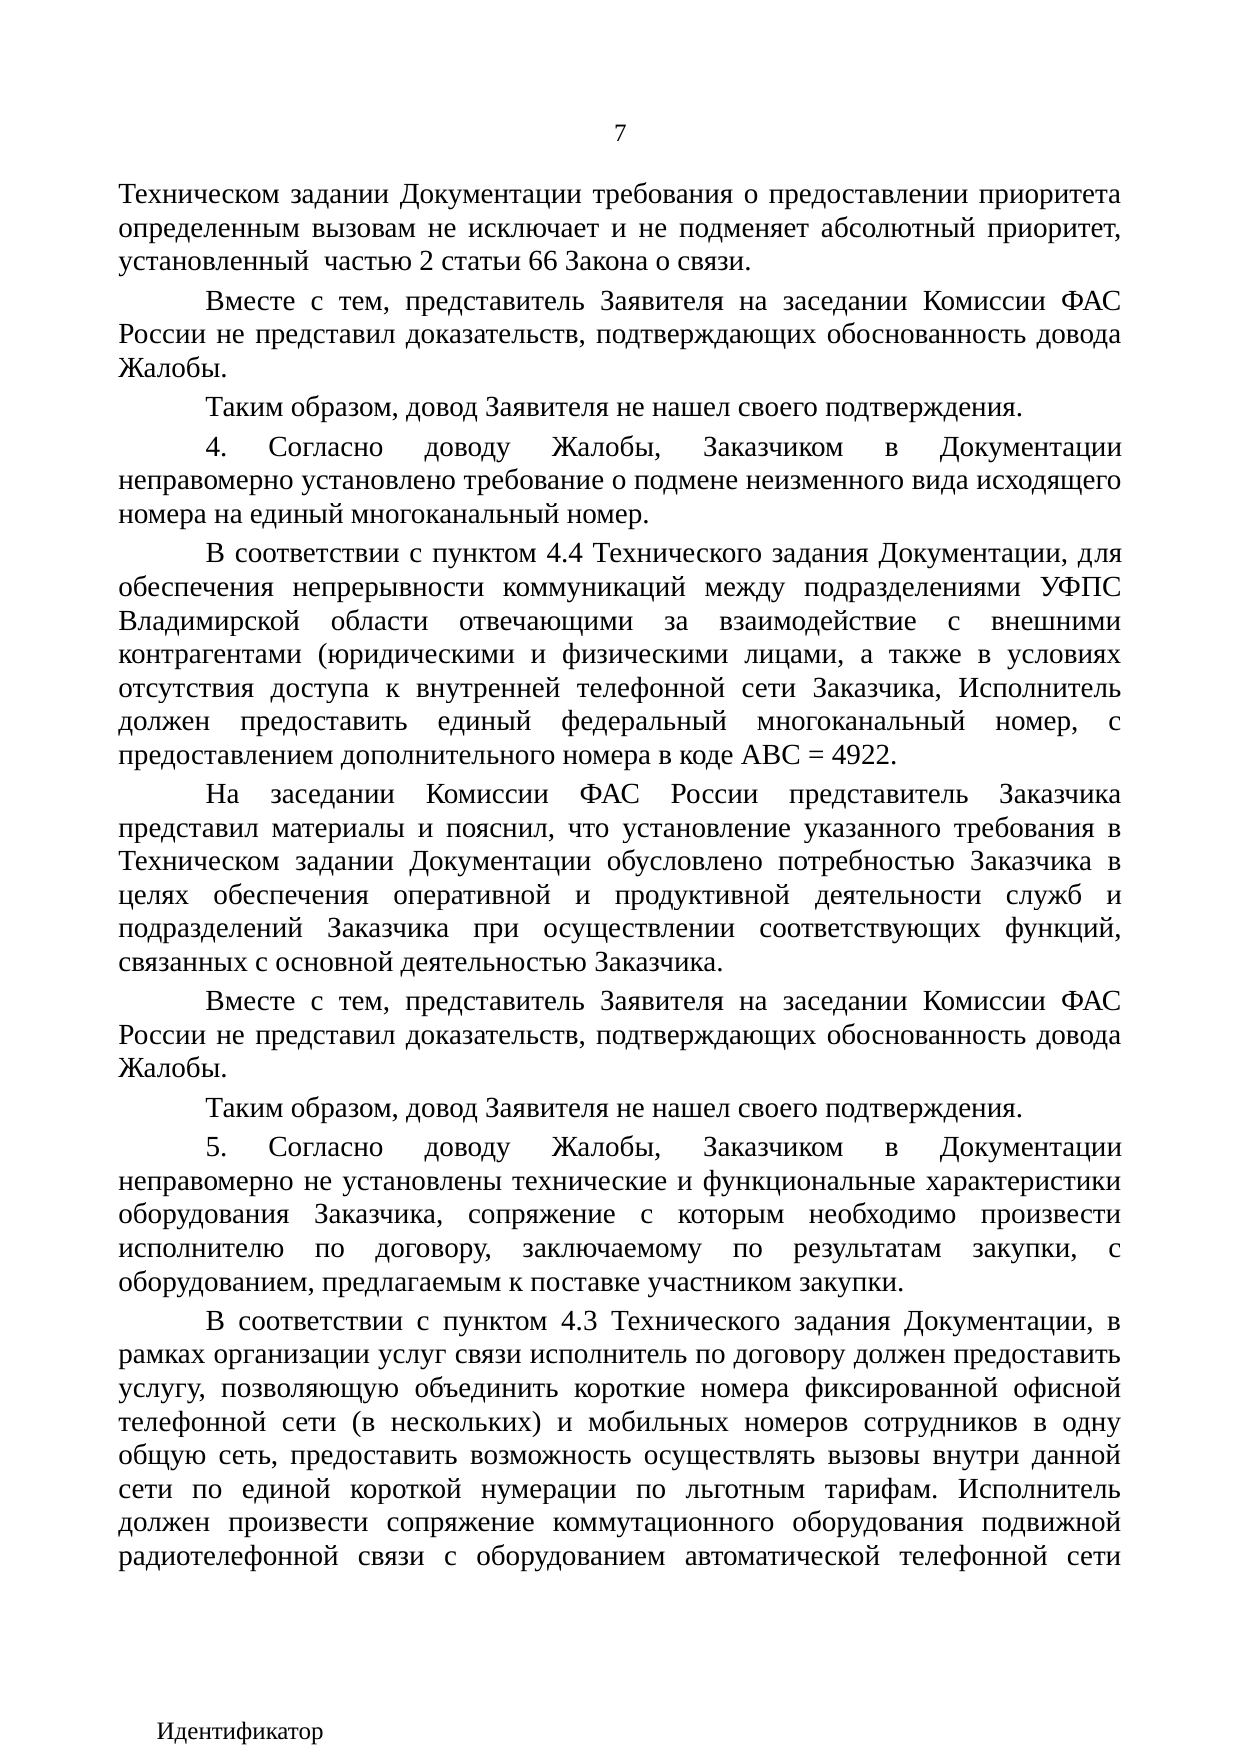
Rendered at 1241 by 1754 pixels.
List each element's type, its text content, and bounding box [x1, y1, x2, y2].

text В соответствии с пунктом 4.4 Технического задания Документации, для обеспечения непрерывности коммуникаций между подразделениями УФПС Владимирской области отвечающими за взаимодействие с внешними контрагентами (юридическими и физическими лицами, а также в условиях отсутствия доступа к внутренней телефонной сети Заказчика, Исполнитель должен предоставить единый федеральный многоканальный номер, с предоставлением дополнительного номера в коде ABC = 4922. [118, 536, 1122, 770]
list Согласно доводу Жалобы, Заказчиком в Документации неправомерно не установлены технические и функциональные характеристики оборудования Заказчика, сопряжение с которым необходимо произвести исполнителю по договору, заключаемому по результатам закупки, с оборудованием, предлагаемым к поставке участником закупки. [118, 1129, 1122, 1297]
text Вместе с тем, представитель Заявителя на заседании Комиссии ФАС России не представил доказательств, подтверждающих обоснованность довода Жалобы. [118, 983, 1122, 1084]
text Таким образом, довод Заявителя не нашел своего подтверждения. [118, 389, 1122, 423]
text Таким образом, довод Заявителя не нашел своего подтверждения. [118, 1090, 1122, 1123]
text В соответствии с пунктом 4.3 Технического задания Документации, в рамках организации услуг связи исполнитель по договору должен предоставить услугу, позволяющую объединить короткие номера фиксированной офисной телефонной сети (в нескольких) и мобильных номеров сотрудников в одну общую сеть, предоставить возможность осуществлять вызовы внутри данной сети по единой короткой нумерации по льготным тарифам. Исполнитель должен произвести сопряжение коммутационного оборудования подвижной радиотелефонной связи с оборудованием автоматической телефонной сети [118, 1303, 1122, 1571]
list Согласно доводу Жалобы, Заказчиком в Документации неправомерно установлено требование о подмене неизменного вида исходящего номера на единый многоканальный номер. [118, 429, 1122, 529]
text Вместе с тем, представитель Заявителя на заседании Комиссии ФАС России не представил доказательств, подтверждающих обоснованность довода Жалобы. [118, 283, 1122, 383]
text Техническом задании Документации требования о предоставлении приоритета определенным вызовам не исключает и не подменяет абсолютный приоритет, установленный частью 2 статьи 66 Закона о связи. [118, 176, 1122, 277]
text На заседании Комиссии ФАС России представитель Заказчика представил материалы и пояснил, что установление указанного требования в Техническом задании Документации обусловлено потребностью Заказчика в целях обеспечения оперативной и продуктивной деятельности служб и подразделений Заказчика при осуществлении соответствующих функций, связанных с основной деятельностью Заказчика. [118, 776, 1122, 977]
